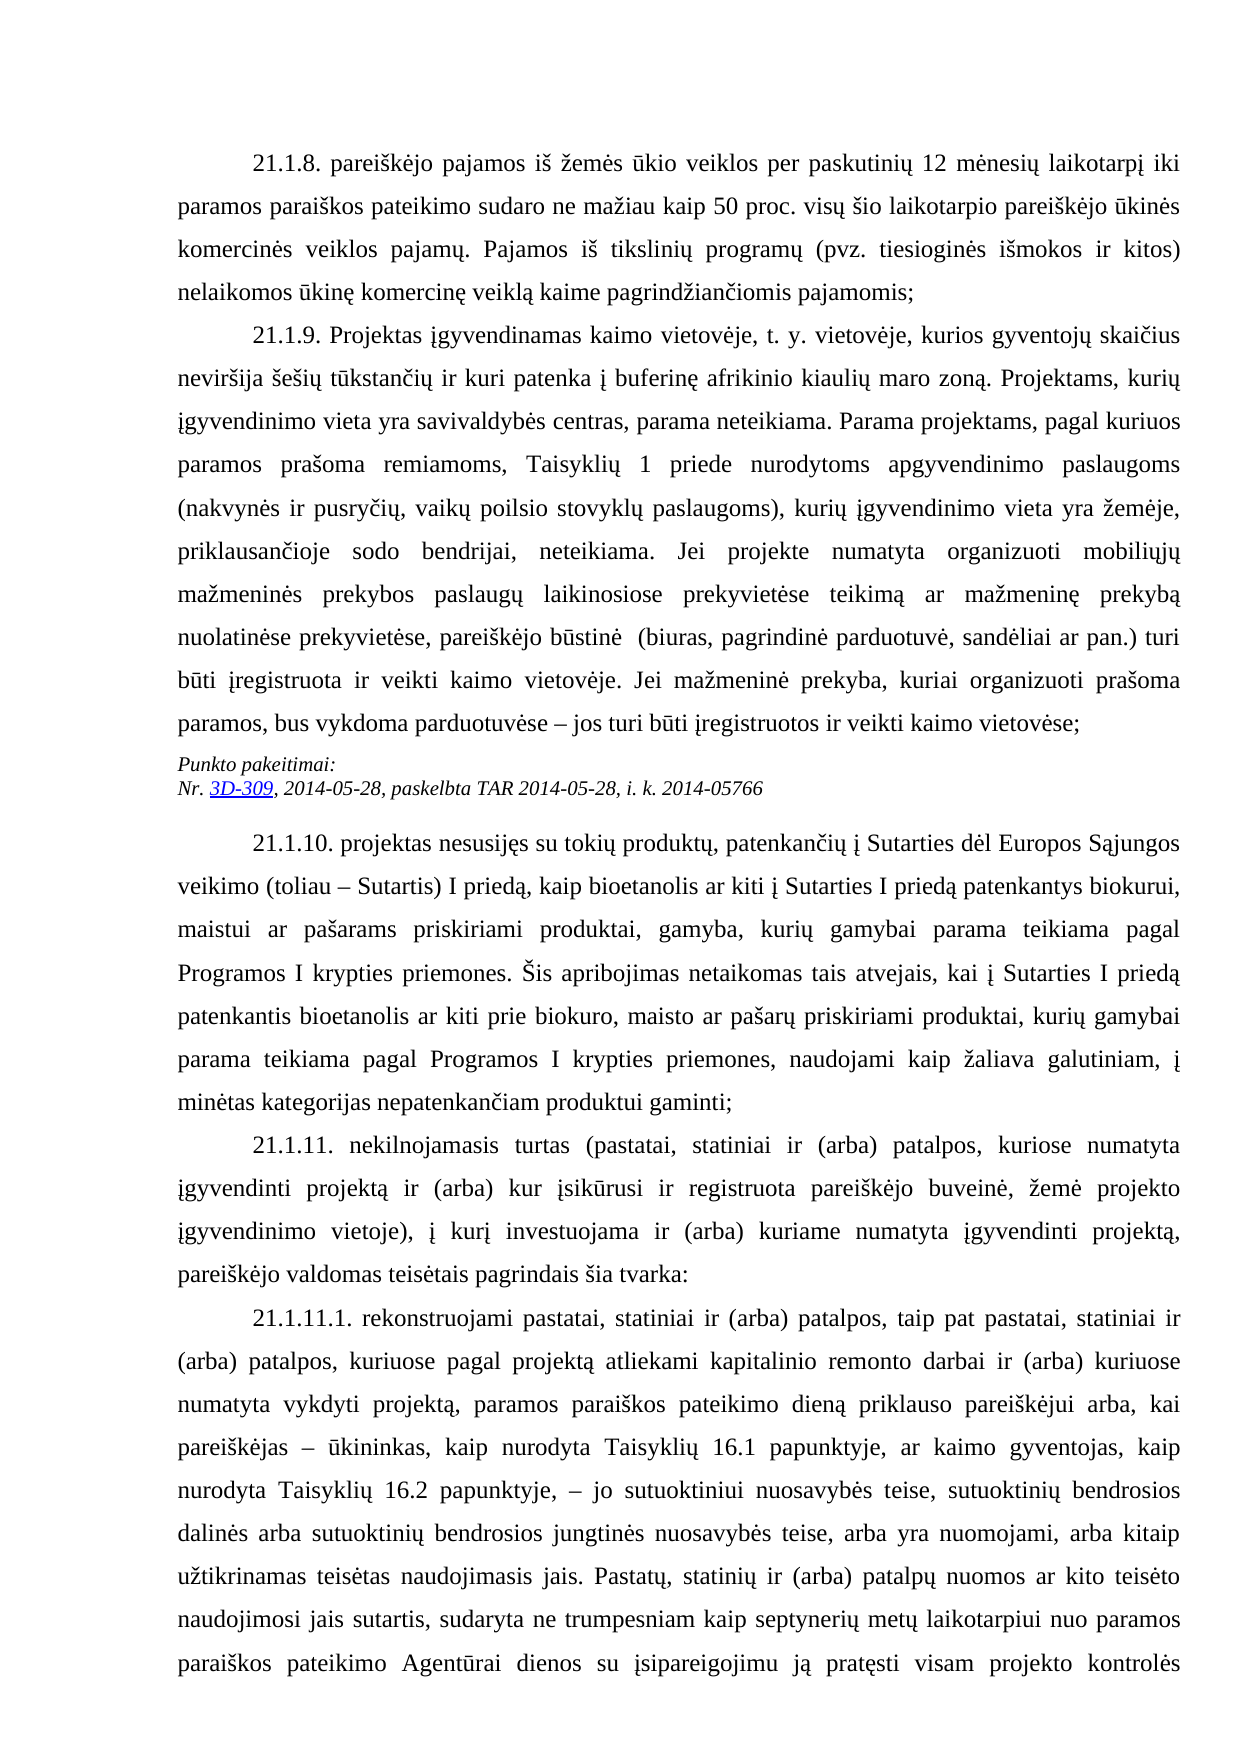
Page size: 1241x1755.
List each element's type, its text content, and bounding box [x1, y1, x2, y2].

text Punkto pakeitimai: [177, 751, 1181, 776]
text 21.1.8. pareiškėjo pajamos iš žemės ūkio veiklos per paskutinių 12 mėnesių laikotarpį iki paramos paraiškos pateikimo sudaro ne mažiau kaip 50 proc. visų šio laikotarpio pareiškėjo ūkinės komercinės veiklos pajamų. Pajamos iš tikslinių programų (pvz. tiesioginės išmokos ir kitos) nelaikomos ūkinę komercinę veiklą kaime pagrindžiančiomis pajamomis; [177, 148, 1181, 306]
text 21.1.9. Projektas įgyvendinamas kaimo vietovėje, t. y. vietovėje, kurios gyventojų skaičius neviršija šešių tūkstančių ir kuri patenka į buferinę afrikinio kiaulių maro zoną. Projektams, kurių įgyvendinimo vieta yra savivaldybės centras, parama neteikiama. Parama projektams, pagal kuriuos paramos prašoma remiamoms, Taisyklių 1 priede nurodytoms apgyvendinimo paslaugoms (nakvynės ir pusryčių, vaikų poilsio stovyklų paslaugoms), kurių įgyvendinimo vieta yra žemėje, priklausančioje sodo bendrijai, neteikiama. Jei projekte numatyta organizuoti mobiliųjų mažmeninės prekybos paslaugų laikinosiose prekyvietėse teikimą ar mažmeninę prekybą nuolatinėse prekyvietėse, pareiškėjo būstinė (biuras, pagrindinė parduotuvė, sandėliai ar pan.) turi būti įregistruota ir veikti kaimo vietovėje. Jei mažmeninė prekyba, kuriai organizuoti prašoma paramos, bus vykdoma parduotuvėse – jos turi būti įregistruotos ir veikti kaimo vietovėse; [177, 320, 1181, 737]
text Nr. 3D-309, 2014-05-28, paskelbta TAR 2014-05-28, i. k. 2014-05766 [177, 776, 1181, 799]
text 21.1.10. projektas nesusijęs su tokių produktų, patenkančių į Sutarties dėl Europos Sąjungos veikimo (toliau – Sutartis) I priedą, kaip bioetanolis ar kiti į Sutarties I priedą patenkantys biokurui, maistui ar pašarams priskiriami produktai, gamyba, kurių gamybai parama teikiama pagal Programos I krypties priemones. Šis apribojimas netaikomas tais atvejais, kai į Sutarties I priedą patenkantis bioetanolis ar kiti prie biokuro, maisto ar pašarų priskiriami produktai, kurių gamybai parama teikiama pagal Programos I krypties priemones, naudojami kaip žaliava galutiniam, į minėtas kategorijas nepatenkančiam produktui gaminti; [177, 828, 1181, 1116]
text 21.1.11. nekilnojamasis turtas (pastatai, statiniai ir (arba) patalpos, kuriose numatyta įgyvendinti projektą ir (arba) kur įsikūrusi ir registruota pareiškėjo buveinė, žemė projekto įgyvendinimo vietoje), į kurį investuojama ir (arba) kuriame numatyta įgyvendinti projektą, pareiškėjo valdomas teisėtais pagrindais šia tvarka: [177, 1130, 1181, 1288]
text 21.1.11.1. rekonstruojami pastatai, statiniai ir (arba) patalpos, taip pat pastatai, statiniai ir (arba) patalpos, kuriuose pagal projektą atliekami kapitalinio remonto darbai ir (arba) kuriuose numatyta vykdyti projektą, paramos paraiškos pateikimo dieną priklauso pareiškėjui arba, kai pareiškėjas – ūkininkas, kaip nurodyta Taisyklių 16.1 papunktyje, ar kaimo gyventojas, kaip nurodyta Taisyklių 16.2 papunktyje, – jo sutuoktiniui nuosavybės teise, sutuoktinių bendrosios dalinės arba sutuoktinių bendrosios jungtinės nuosavybės teise, arba yra nuomojami, arba kitaip užtikrinamas teisėtas naudojimasis jais. Pastatų, statinių ir (arba) patalpų nuomos ar kito teisėto naudojimosi jais sutartis, sudaryta ne trumpesniam kaip septynerių metų laikotarpiui nuo paramos paraiškos pateikimo Agentūrai dienos su įsipareigojimu ją pratęsti visam projekto kontrolės [177, 1303, 1181, 1676]
